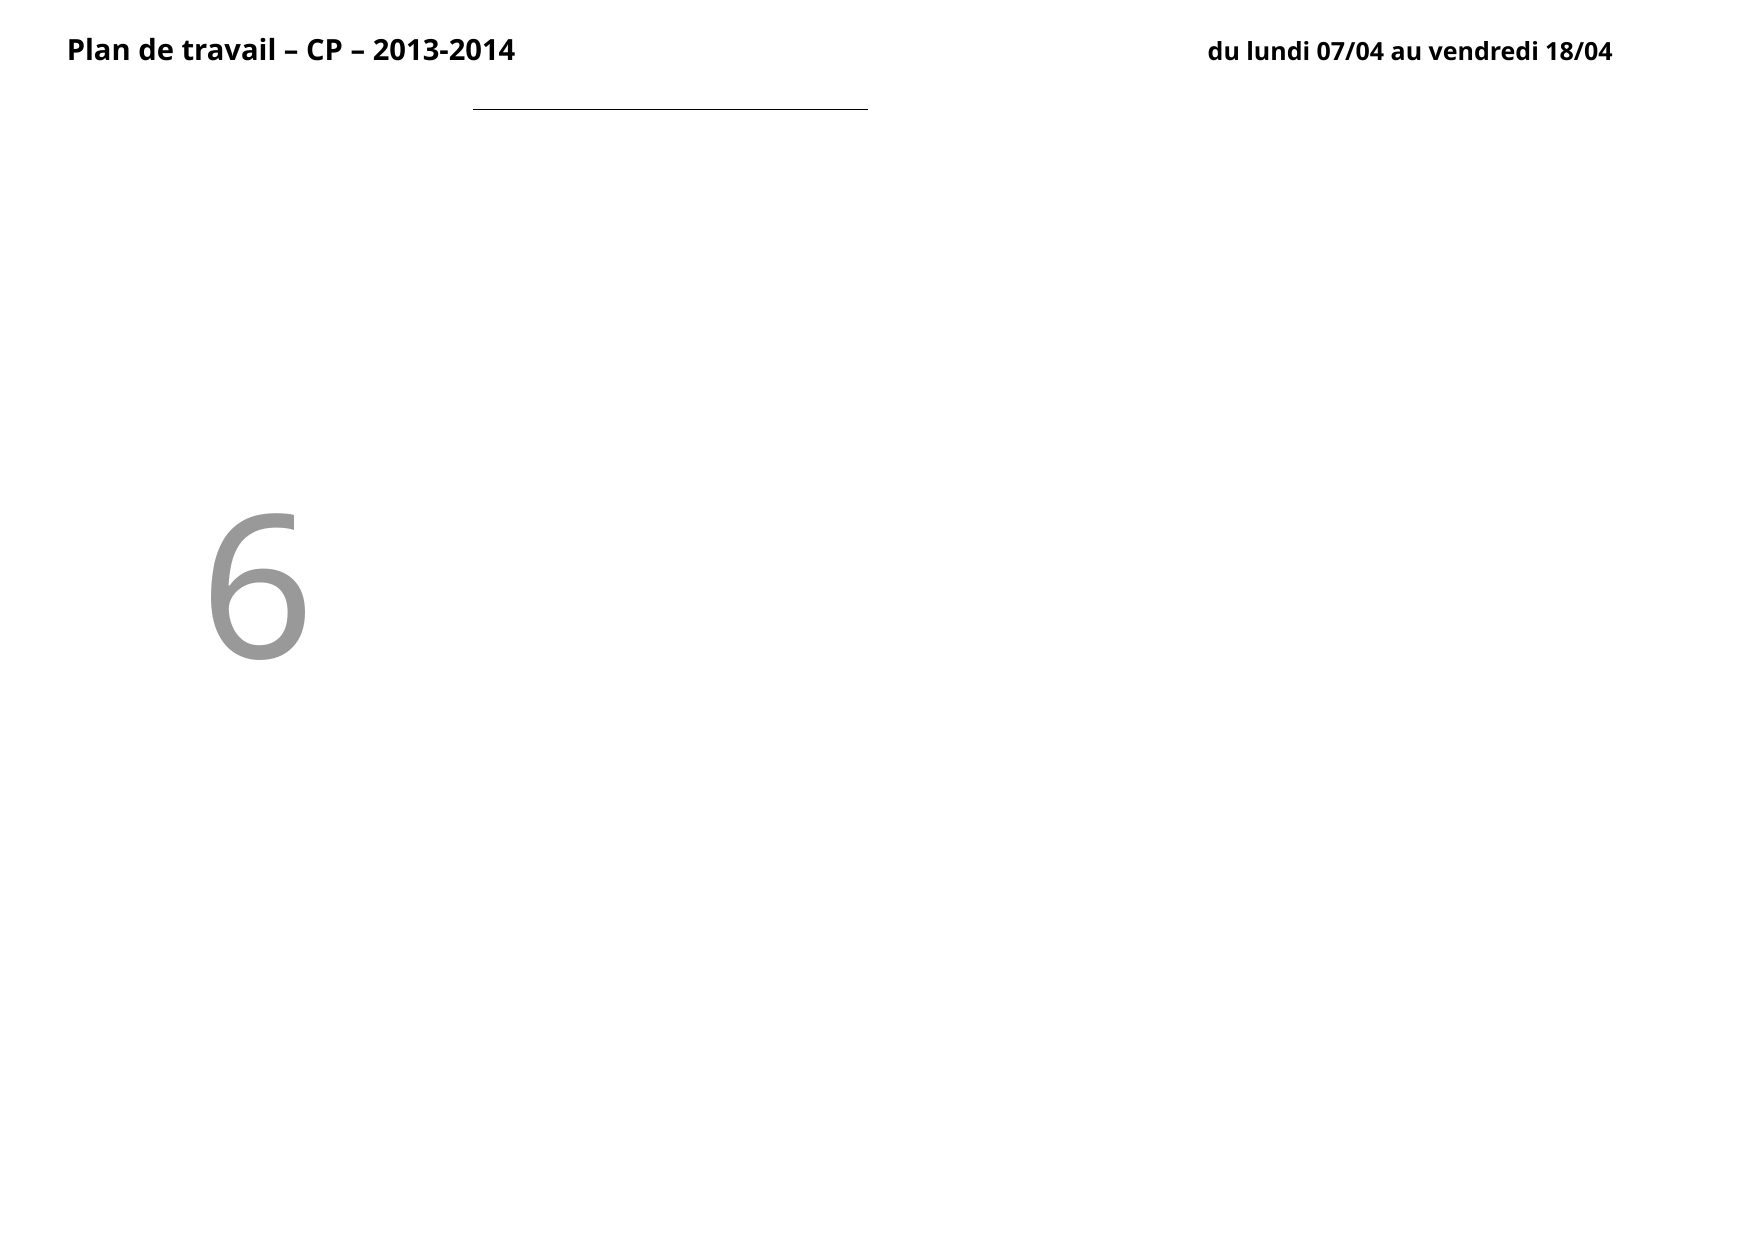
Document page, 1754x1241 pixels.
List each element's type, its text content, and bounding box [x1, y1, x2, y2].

table_header [473, 110, 868, 204]
table_header 6 [59, 439, 455, 723]
